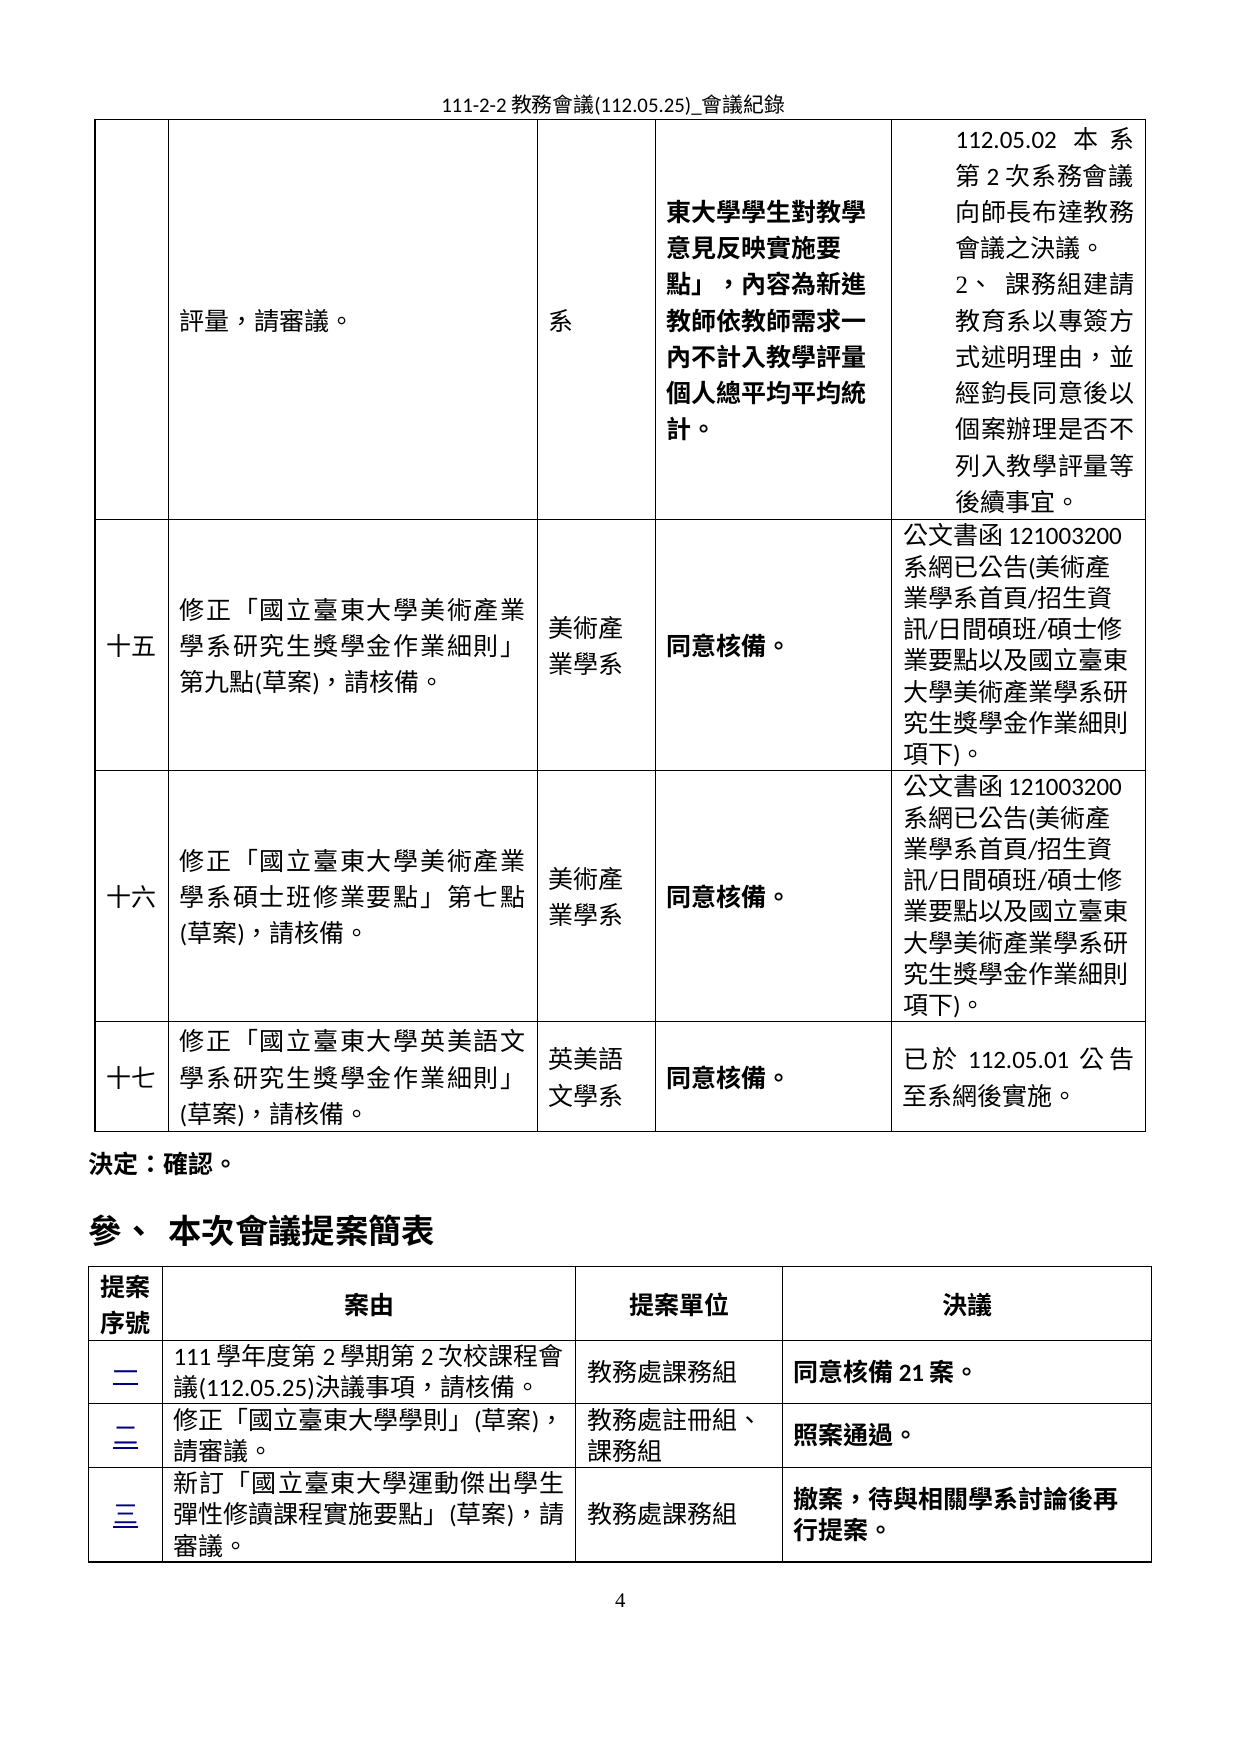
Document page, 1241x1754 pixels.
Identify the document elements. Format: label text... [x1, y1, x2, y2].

table_cell 新訂「國立臺東大學運動傑出學生彈性修讀課程實施要點」(草案)，請審議。 [163, 1468, 575, 1561]
table_cell 二 [89, 1404, 162, 1467]
table_cell 教育系已於112.05.02本系第2次系務會議向師長布達教務會議之決議。 課務組建請教育系以專簽方式述明理由，並經鈞長同意後以個案辦理是否不列入教學評量等後續事宜。 [892, 120, 1145, 519]
table_cell 已於112.05.01公告至系網後實施。 [892, 1022, 1145, 1131]
table_cell [96, 120, 168, 519]
table_cell 系 [538, 120, 655, 519]
table_cell 同意核備。 [656, 1022, 891, 1131]
table_cell 同意核備。 [656, 520, 891, 770]
list 本次會議提案簡表 [88, 1205, 1122, 1253]
table_cell 十七 [96, 1022, 168, 1131]
table_cell 一 [89, 1341, 162, 1403]
table_cell 公文書函121003200系網已公告(美術產業學系首頁/招生資訊/日間碩班/碩士修業要點以及國立臺東大學美術產業學系研究生獎學金作業細則項下)。 [892, 520, 1145, 770]
table_cell 英美語文學系 [538, 1022, 655, 1131]
table_header 提案單位 [576, 1267, 782, 1339]
table_cell 美術產業學系 [538, 520, 655, 770]
table_cell 修正「國立臺東大學美術產業學系研究生獎學金作業細則」第九點(草案)，請核備。 [169, 520, 537, 770]
table_cell 十五 [96, 520, 168, 770]
table_cell 撤案，待與相關學系討論後再行提案。 [783, 1468, 1151, 1561]
table_cell 111學年度第2學期第2次校課程會議(112.05.25)決議事項，請核備。 [163, 1341, 575, 1403]
table_cell 三 [89, 1468, 162, 1561]
table_cell 評量，請審議。 [169, 120, 537, 519]
table_cell 修正「國立臺東大學學則」(草案)，請審議。 [163, 1404, 575, 1467]
table_cell 東大學學生對教學意見反映實施要點」，內容為新進教師依教師需求一內不計入教學評量個人總平均平均統計。 [656, 120, 891, 519]
table_header 提案 序號 [89, 1267, 162, 1339]
table_cell 同意核備。 [656, 771, 891, 1021]
table_cell 美術產業學系 [538, 771, 655, 1021]
table_cell 教務處註冊組、課務組 [576, 1404, 782, 1467]
table_cell 教務處課務組 [576, 1468, 782, 1561]
table_header 案由 [163, 1267, 575, 1339]
table_cell 教務處課務組 [576, 1341, 782, 1403]
table_header 決議 [783, 1267, 1151, 1339]
table_cell 修正「國立臺東大學美術產業學系碩士班修業要點」第七點(草案)，請核備。 [169, 771, 537, 1021]
table_cell 公文書函121003200系網已公告(美術產業學系首頁/招生資訊/日間碩班/碩士修業要點以及國立臺東大學美術產業學系研究生獎學金作業細則項下)。 [892, 771, 1145, 1021]
text 決定：確認。 [89, 1144, 1122, 1180]
table_cell 修正「國立臺東大學英美語文學系研究生獎學金作業細則」(草案)，請核備。 [169, 1022, 537, 1131]
table_cell 十六 [96, 771, 168, 1021]
table_cell 照案通過。 [783, 1404, 1151, 1467]
table_cell 同意核備21案。 [783, 1341, 1151, 1403]
